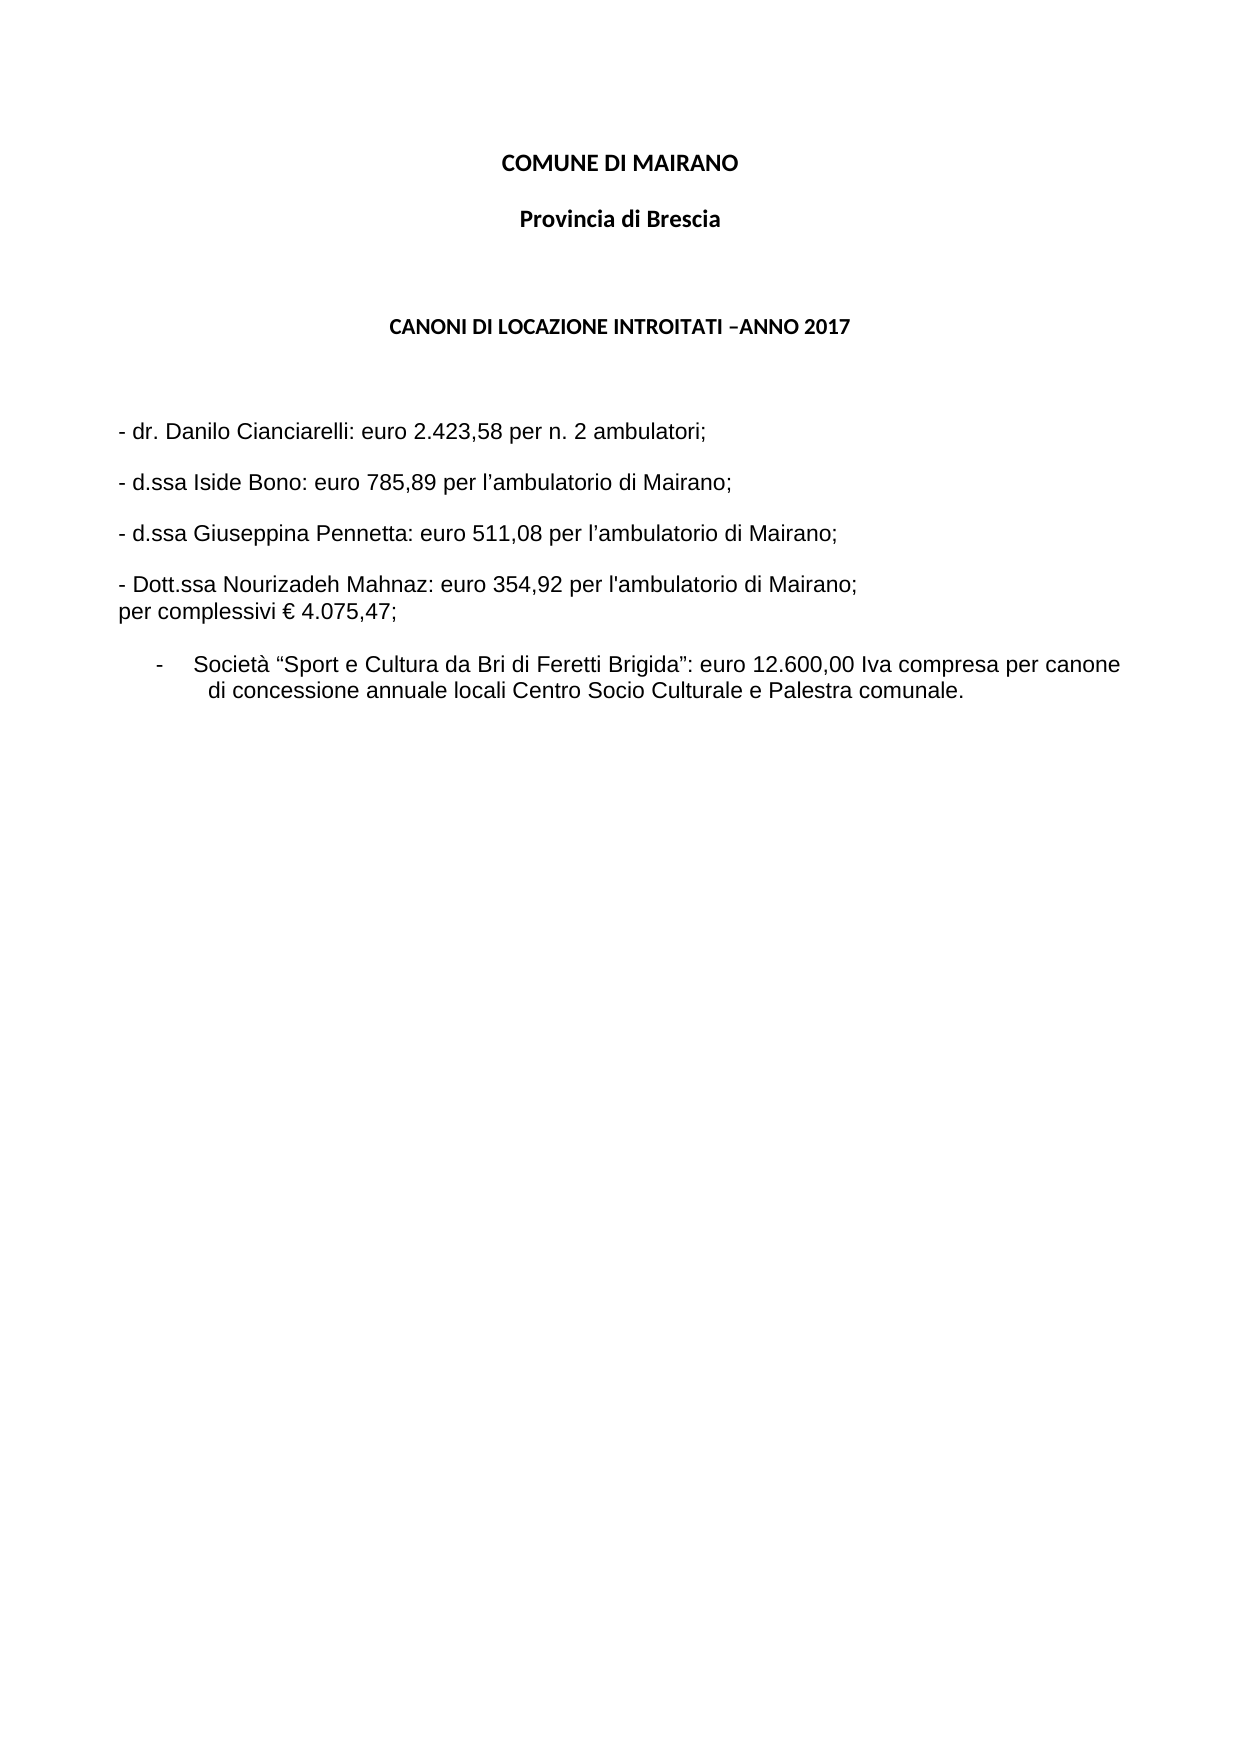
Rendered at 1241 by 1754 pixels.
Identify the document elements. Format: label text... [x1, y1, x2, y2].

text COMUNE DI MAIRANO [118, 148, 1122, 178]
text per complessivi € 4.075,47; [118, 598, 1122, 624]
text - dr. Danilo Cianciarelli: euro 2.423,58 per n. 2 ambulatori; [118, 418, 1122, 445]
text - d.ssa Giuseppina Pennetta: euro 511,08 per l’ambulatorio di Mairano; [118, 520, 1122, 547]
text Provincia di Brescia [118, 203, 1122, 234]
text - d.ssa Iside Bono: euro 785,89 per l’ambulatorio di Mairano; [118, 469, 1122, 496]
text CANONI DI LOCAZIONE INTROITATI –ANNO 2017 [118, 312, 1122, 340]
text - Dott.ssa Nourizadeh Mahnaz: euro 354,92 per l'ambulatorio di Mairano; [118, 571, 1122, 598]
list Società “Sport e Cultura da Bri di Feretti Brigida”: euro 12.600,00 Iva compresa per canone di concessione annuale locali Centro Socio Culturale e Palestra comunale. [156, 651, 1122, 703]
